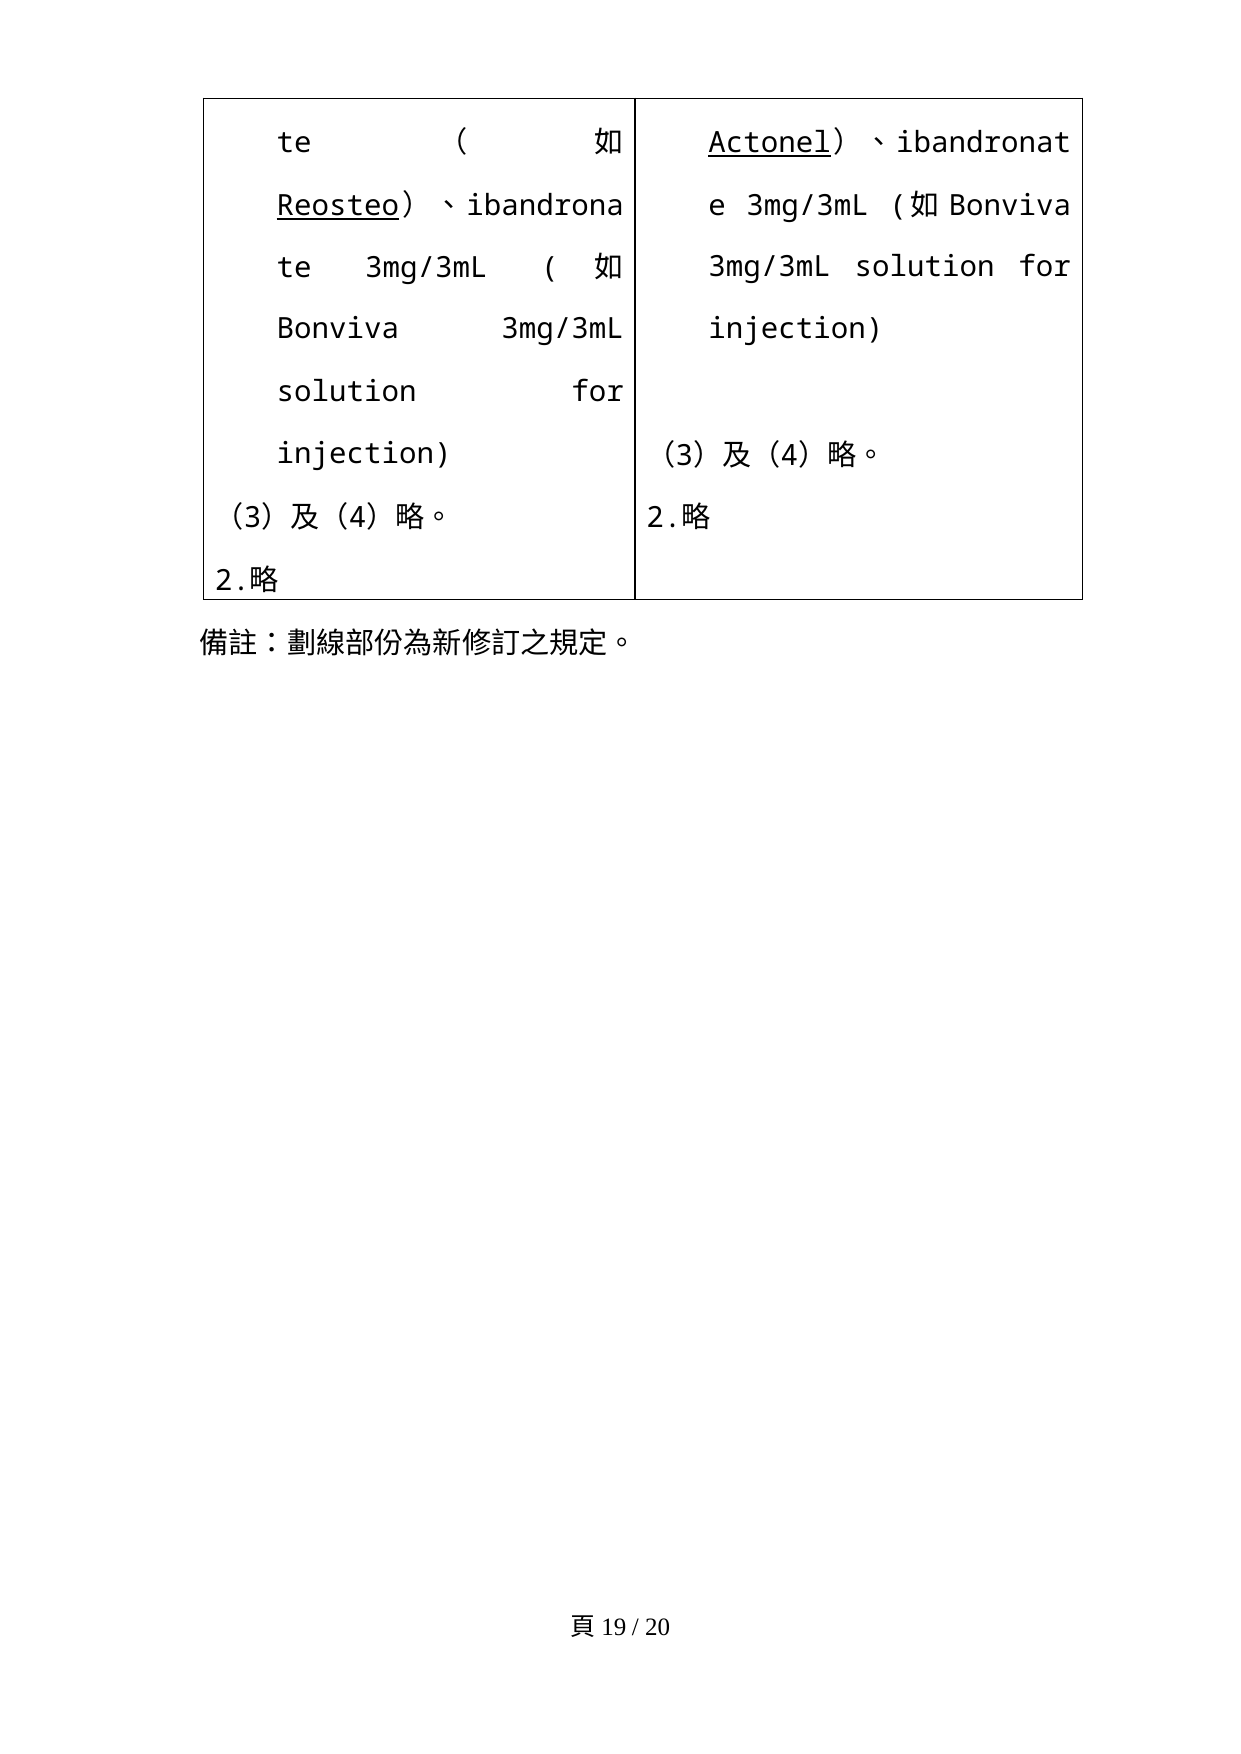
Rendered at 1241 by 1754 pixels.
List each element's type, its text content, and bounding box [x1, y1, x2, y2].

text 備註：劃線部份為新修訂之規定。 [148, 599, 1092, 662]
table_cell Actonel）、ibandronate 3mg/3mL (如Bonviva 3mg/3mL solution for injection) （3）及（4）略。 2.略 [636, 99, 1082, 598]
table_cell te（如Reosteo）、ibandronate 3mg/3mL (如Bonviva 3mg/3mL solution for injection) （3）及（4）略。 2.略 [204, 99, 634, 598]
